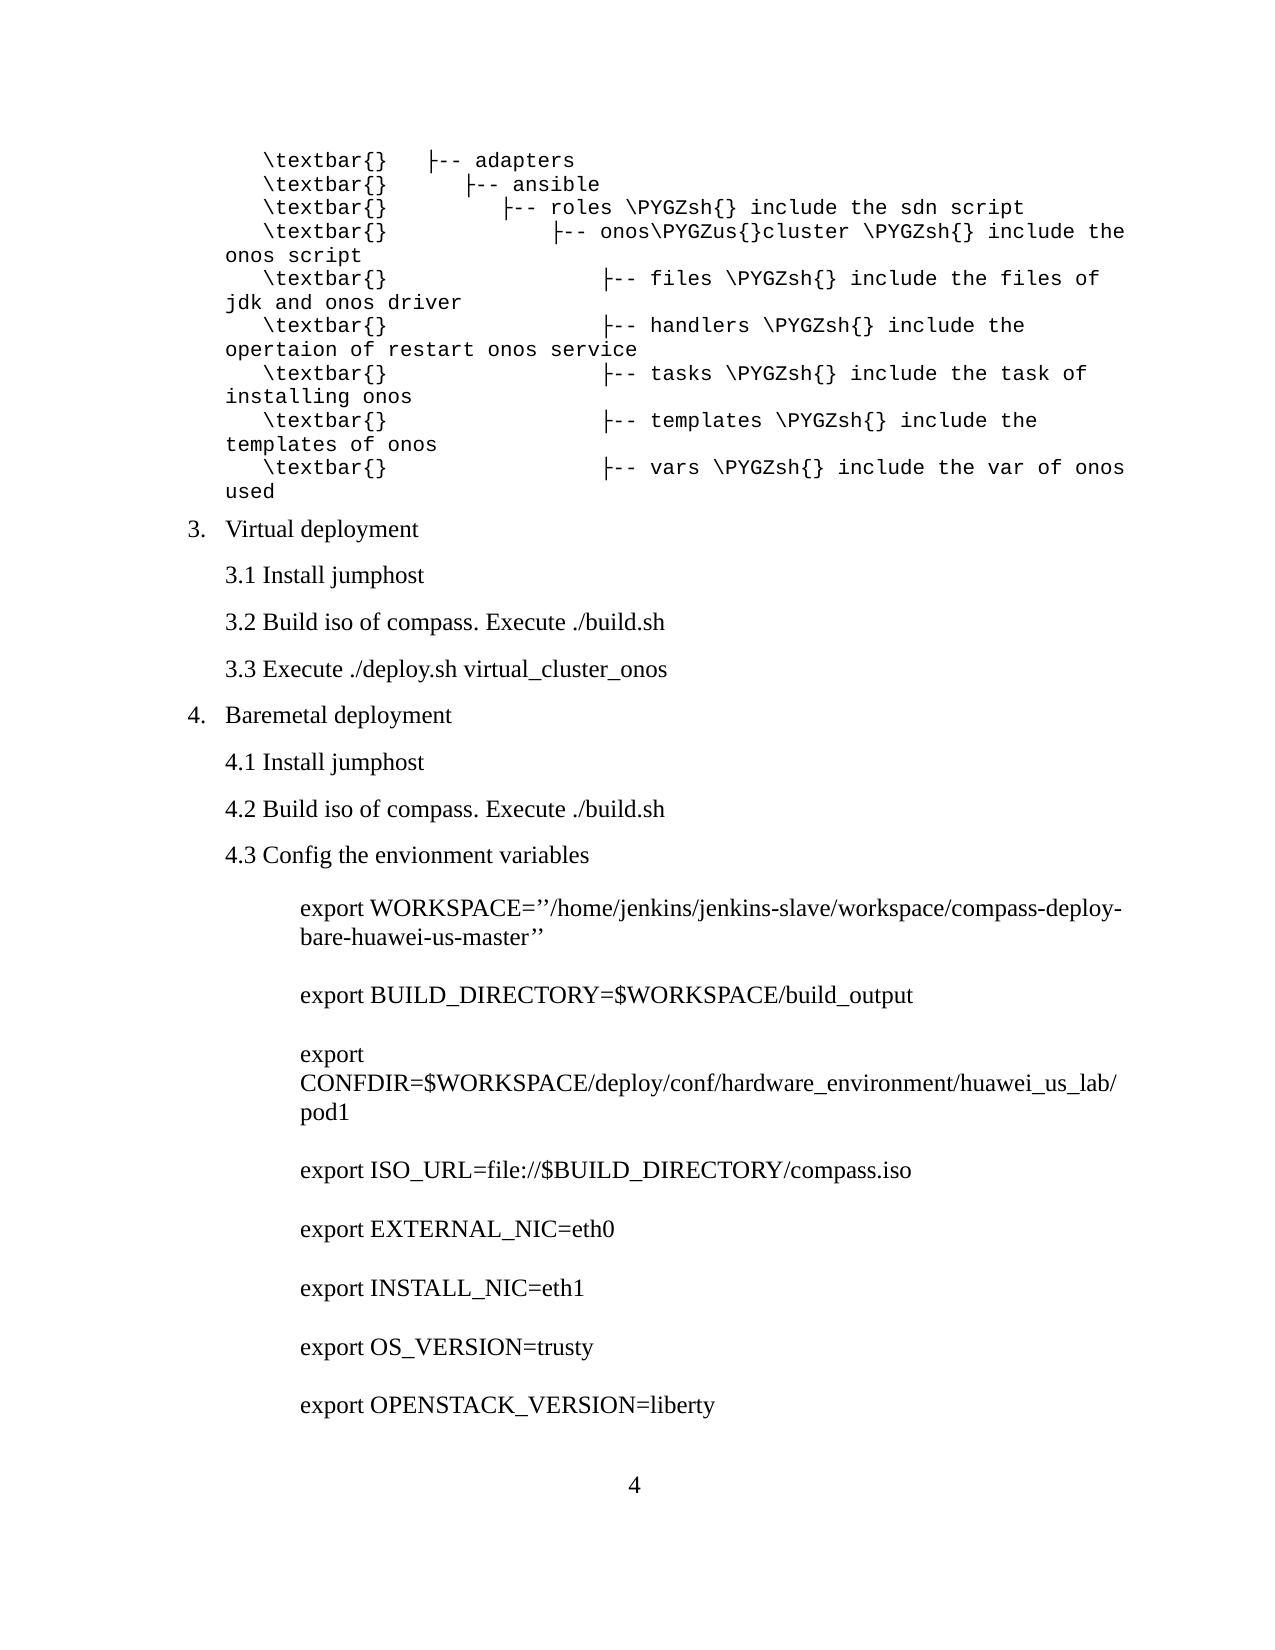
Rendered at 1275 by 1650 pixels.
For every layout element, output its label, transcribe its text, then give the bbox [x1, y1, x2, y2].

list \textbar{} ├-- handlers \PYGZsh{} include the opertaion of restart onos service [187, 316, 1125, 363]
list \textbar{} ├-- files \PYGZsh{} include the files of jdk and onos driver [187, 268, 1125, 316]
list export EXTERNAL_NIC=eth0 [262, 1214, 1125, 1243]
list \textbar{} ├-- ansible [187, 174, 468, 197]
list \textbar{} ├-- roles \PYGZsh{} include the sdn script [187, 197, 1125, 221]
list 4.3 Config the envionment variables [187, 840, 1125, 869]
list 3.2 Build iso of compass. Execute ./build.sh [187, 607, 1125, 636]
list 4.1 Install jumphost [187, 747, 1125, 776]
list \textbar{} ├-- vars \PYGZsh{} include the var of onos used [187, 457, 1125, 505]
list export WORKSPACE=’’/home/jenkins/jenkins-slave/workspace/compass-deploy-bare-huawei-us-master’’ [262, 893, 1125, 951]
list \textbar{} ├-- onos\PYGZus{}cluster \PYGZsh{} include the onos script [187, 221, 1125, 268]
list 3.3 Execute ./deploy.sh virtual_cluster_onos [187, 654, 1125, 682]
list export INSTALL_NIC=eth1 [262, 1273, 1125, 1302]
list \textbar{} ├-- tasks \PYGZsh{} include the task of installing onos [187, 363, 1125, 410]
list Virtual deployment [187, 514, 1125, 542]
list 4.2 Build iso of compass. Execute ./build.sh [187, 794, 1125, 822]
list export BUILD_DIRECTORY=$WORKSPACE/build_output [262, 981, 1125, 1009]
list \textbar{} ├-- adapters [187, 150, 1125, 174]
list export OPENSTACK_VERSION=liberty [262, 1391, 1125, 1419]
list export ISO_URL=file://$BUILD_DIRECTORY/compass.iso [262, 1156, 1125, 1184]
list export OS_VERSION=trusty [262, 1332, 1125, 1361]
list export CONFDIR=$WORKSPACE/deploy/conf/hardware_environment/huawei_us_lab/pod1 [262, 1039, 1125, 1126]
list Baremetal deployment [187, 700, 1125, 729]
list 3.1 Install jumphost [187, 560, 1125, 589]
list \textbar{} ├-- ansible [469, 174, 1125, 197]
list \textbar{} ├-- templates \PYGZsh{} include the templates of onos [187, 410, 1125, 457]
